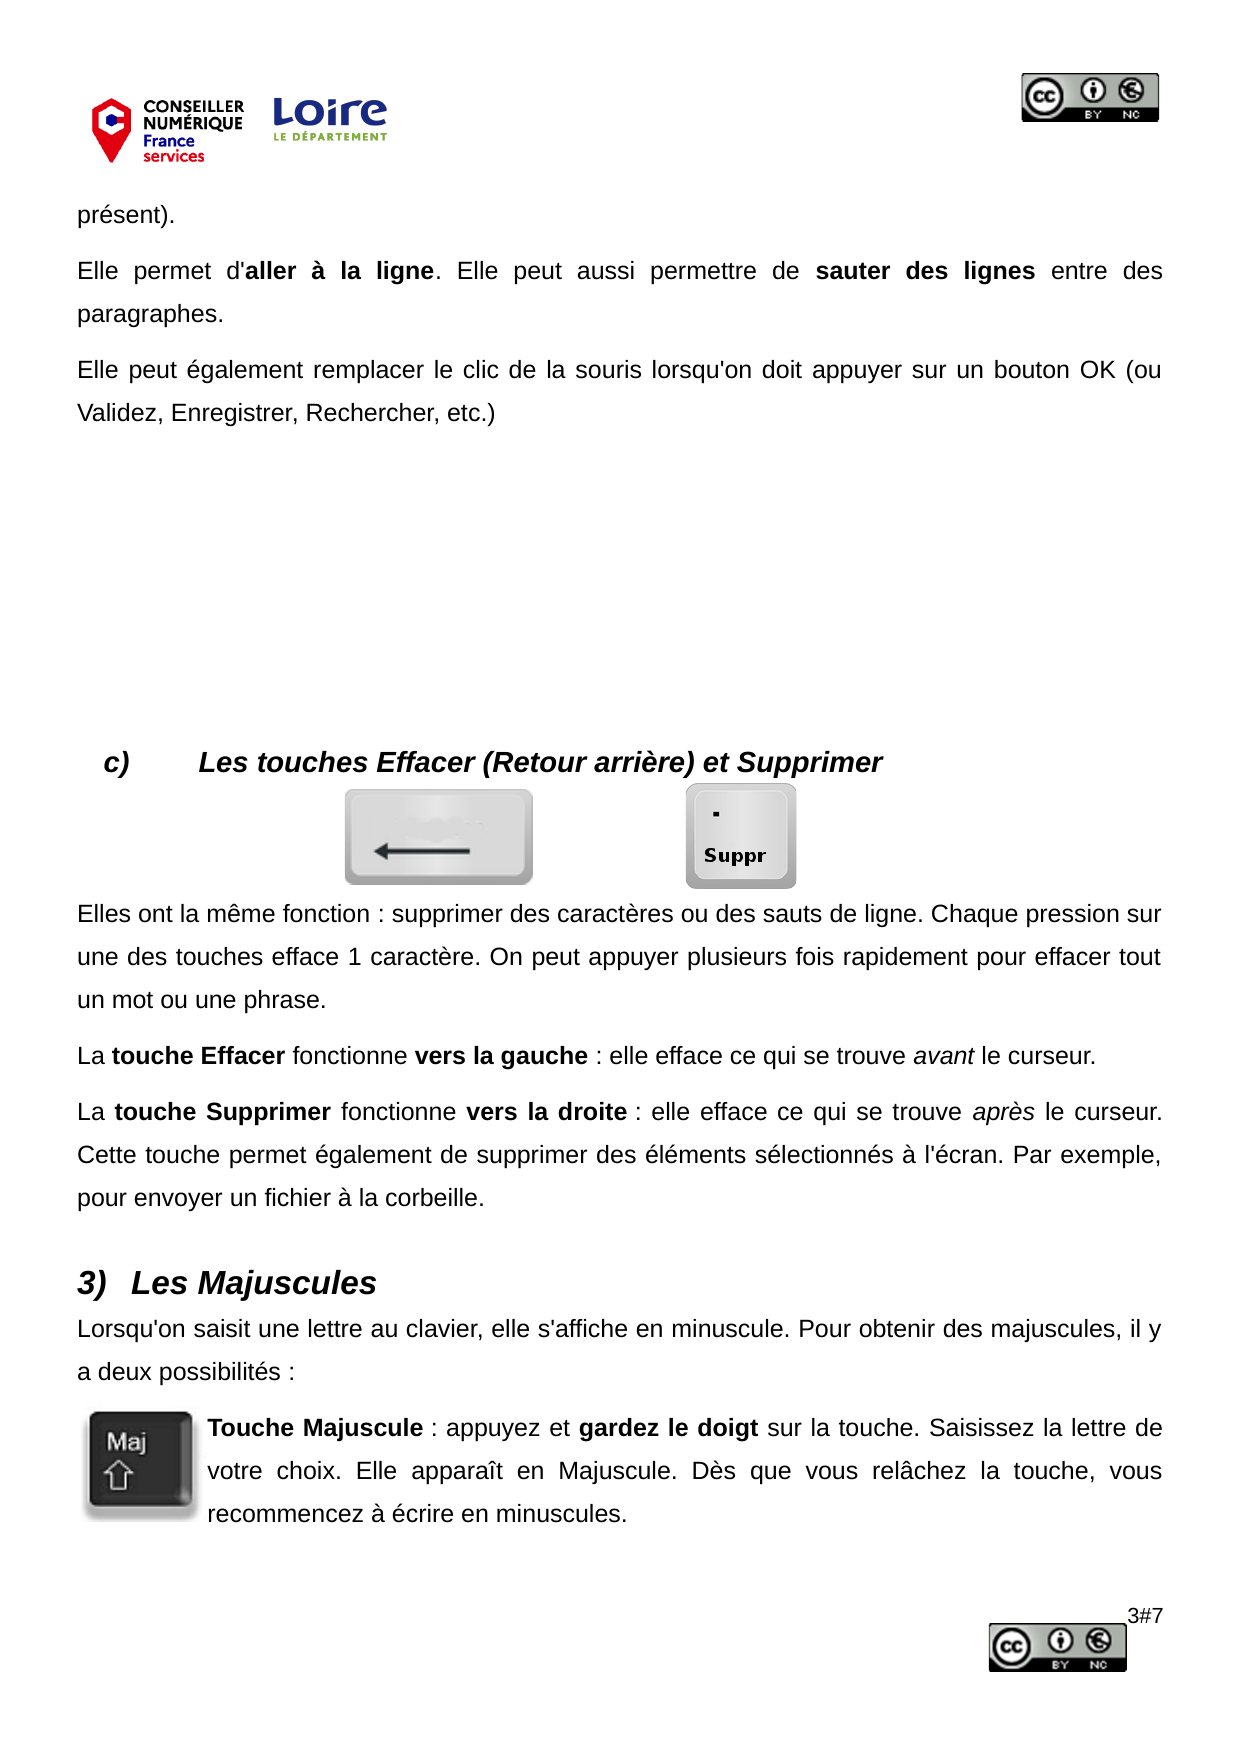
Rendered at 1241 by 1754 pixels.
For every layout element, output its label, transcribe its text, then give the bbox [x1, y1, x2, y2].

subtitle Les touches Effacer (Retour arrière) et Supprimer [103, 745, 1163, 778]
text Touche Majuscule : appuyez et gardez le doigt sur la touche. Saisissez la lettre de votre choix. Elle apparaît en Majuscule. Dès que vous relâchez la touche, vous recommencez à écrire en minuscules. [77, 1413, 1163, 1528]
text Lorsqu'on saisit une lettre au clavier, elle s'affiche en minuscule. Pour obtenir des majuscules, il y a deux possibilités : [77, 1314, 1163, 1386]
text Elles ont la même fonction : supprimer des caractères ou des sauts de ligne. Chaque pression sur une des touches efface 1 caractère. On peut appuyer plusieurs fois rapidement pour effacer tout un mot ou une phrase. [77, 791, 1163, 1014]
text La touche Effacer fonctionne vers la gauche : elle efface ce qui se trouve avant le curseur. [77, 1041, 1163, 1070]
text présent). [77, 200, 1163, 229]
text La touche Supprimer fonctionne vers la droite : elle efface ce qui se trouve après le curseur. Cette touche permet également de supprimer des éléments sélectionnés à l'écran. Par exemple, pour envoyer un fichier à la corbeille. [77, 1097, 1163, 1212]
text Elle permet d'aller à la ligne. Elle peut aussi permettre de sauter des lignes entre des paragraphes. [77, 256, 1163, 328]
subtitle Les Majuscules [77, 1263, 1163, 1302]
text Elle peut également remplacer le clic de la souris lorsqu'on doit appuyer sur un bouton OK (ou Validez, Enregistrer, Rechercher, etc.) [77, 355, 1163, 427]
